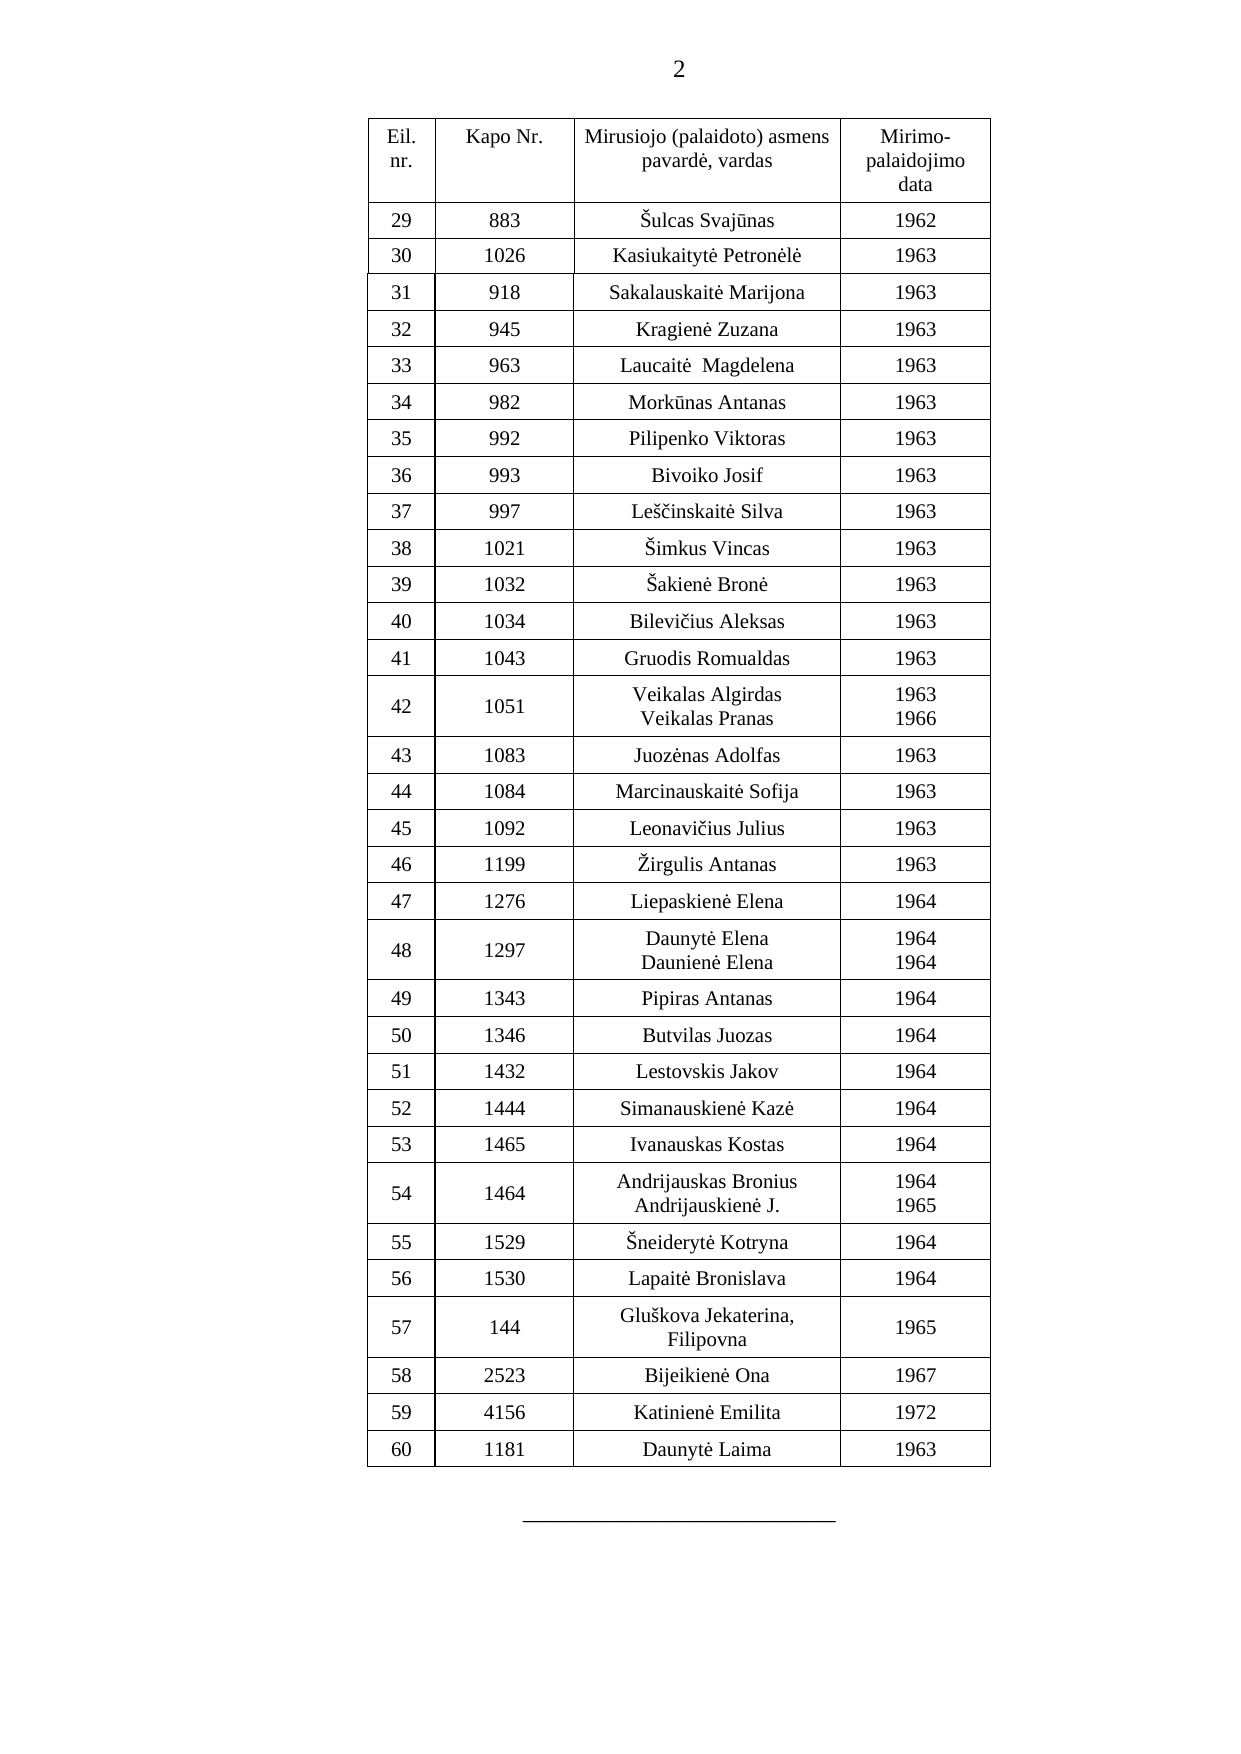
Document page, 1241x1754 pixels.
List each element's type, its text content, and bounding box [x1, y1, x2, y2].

table_cell 47 [368, 883, 434, 919]
table_cell 1964 [841, 1260, 990, 1296]
table_cell 1963 [841, 567, 990, 602]
table_cell 1276 [436, 883, 573, 919]
table_cell 1043 [436, 640, 573, 675]
table_cell 1964 [841, 1127, 990, 1162]
table_cell 1021 [436, 530, 573, 566]
table_cell 45 [368, 810, 434, 846]
table_cell 1051 [436, 676, 573, 736]
table_cell 4156 [436, 1394, 573, 1430]
table_cell 31 [368, 274, 434, 310]
table_cell 42 [368, 676, 434, 736]
table_cell 1963 [841, 347, 990, 383]
table_cell 2523 [436, 1358, 573, 1393]
table_cell 1963 [841, 530, 990, 566]
table_cell 1530 [436, 1260, 573, 1296]
table_cell 41 [368, 640, 434, 675]
table_cell Ivanauskas Kostas [574, 1127, 840, 1162]
table_cell 1963 [841, 311, 990, 346]
table_cell 1963 [841, 774, 990, 809]
table_cell 1444 [436, 1090, 573, 1126]
table_cell 32 [368, 311, 434, 346]
table_cell 963 [436, 347, 573, 383]
table_cell Leščinskaitė Silva [574, 494, 840, 529]
table_cell Bilevičius Aleksas [574, 603, 840, 639]
table_cell 1964 [841, 980, 990, 1016]
table_cell 1963 [841, 737, 990, 772]
table_cell Daunytė Elena Daunienė Elena [574, 920, 840, 979]
table_cell 1963 [841, 494, 990, 529]
table_cell Daunytė Laima [574, 1431, 840, 1466]
table_cell Juozėnas Adolfas [574, 737, 840, 772]
table_cell 36 [368, 457, 434, 492]
table_cell 50 [368, 1017, 434, 1052]
table_cell 1032 [436, 567, 573, 602]
table_cell 46 [368, 847, 434, 882]
table_cell Laucaitė Magdelena [574, 347, 840, 383]
table_cell 51 [368, 1054, 434, 1089]
table_cell 1962 [841, 203, 990, 237]
table_cell Pipiras Antanas [574, 980, 840, 1016]
table_cell 1083 [436, 737, 573, 772]
table_cell 30 [369, 239, 435, 273]
table_cell 1297 [436, 920, 573, 979]
table_cell 1963 [841, 239, 990, 273]
table_header Mirimo-palaidojimo data [841, 119, 990, 202]
table_cell Simanauskienė Kazė [574, 1090, 840, 1126]
table_cell 1199 [436, 847, 573, 882]
table_cell 57 [368, 1297, 434, 1357]
table_cell Šakienė Bronė [574, 567, 840, 602]
table_cell 918 [436, 274, 573, 310]
table_cell 37 [368, 494, 434, 529]
table_cell Leonavičius Julius [574, 810, 840, 846]
table_cell 993 [436, 457, 573, 492]
table_cell 33 [368, 347, 434, 383]
table_cell 1963 [841, 810, 990, 846]
table_cell 49 [368, 980, 434, 1016]
table_cell Šneiderytė Kotryna [574, 1224, 840, 1259]
table_cell Lestovskis Jakov [574, 1054, 840, 1089]
table_cell 59 [368, 1394, 434, 1430]
table_cell 1346 [436, 1017, 573, 1052]
table_cell 1964 1964 [841, 920, 990, 979]
table_cell 1964 [841, 1224, 990, 1259]
table_cell 1034 [436, 603, 573, 639]
table_cell 43 [368, 737, 434, 772]
table_cell 997 [436, 494, 573, 529]
table_cell 34 [368, 384, 434, 419]
table_cell 1963 1966 [841, 676, 990, 736]
table_cell 55 [368, 1224, 434, 1259]
table_cell Šimkus Vincas [574, 530, 840, 566]
table_cell 53 [368, 1127, 434, 1162]
table_cell Veikalas Algirdas Veikalas Pranas [574, 676, 840, 736]
table_cell 35 [368, 420, 434, 456]
table_cell 56 [368, 1260, 434, 1296]
text _________________________ [177, 1496, 1181, 1525]
table_cell 1181 [436, 1431, 573, 1466]
table_cell 44 [368, 774, 434, 809]
table_cell Liepaskienė Elena [574, 883, 840, 919]
table_header Mirusiojo (palaidoto) asmens pavardė, vardas [575, 119, 840, 202]
table_cell 54 [368, 1163, 434, 1223]
table_cell Morkūnas Antanas [574, 384, 840, 419]
table_header Kapo Nr. [436, 119, 574, 202]
table_cell 1963 [841, 1431, 990, 1466]
table_cell 1963 [841, 457, 990, 492]
table_cell Kasiukaitytė Petronėlė [575, 239, 840, 273]
table_cell 1084 [436, 774, 573, 809]
table_cell Bivoiko Josif [574, 457, 840, 492]
table_cell Gruodis Romualdas [574, 640, 840, 675]
table_cell 1963 [841, 603, 990, 639]
table_cell 1964 [841, 1017, 990, 1052]
table_cell 1972 [841, 1394, 990, 1430]
table_cell 1529 [436, 1224, 573, 1259]
table_cell 1964 [841, 1090, 990, 1126]
table_cell 144 [436, 1297, 573, 1357]
table_cell 60 [368, 1431, 434, 1466]
table_cell Katinienė Emilita [574, 1394, 840, 1430]
table_cell Marcinauskaitė Sofija [574, 774, 840, 809]
table_cell 1963 [841, 640, 990, 675]
table_cell 1965 [841, 1297, 990, 1357]
table_cell 38 [368, 530, 434, 566]
table_cell Kragienė Zuzana [574, 311, 840, 346]
table_cell 1963 [841, 847, 990, 882]
table_cell 1963 [841, 420, 990, 456]
table_cell 40 [368, 603, 434, 639]
table_cell Šulcas Svajūnas [575, 203, 840, 237]
table_cell 1432 [436, 1054, 573, 1089]
table_cell 1964 1965 [841, 1163, 990, 1223]
table_cell 58 [368, 1358, 434, 1393]
table_cell Pilipenko Viktoras [574, 420, 840, 456]
table_cell Gluškova Jekaterina, Filipovna [574, 1297, 840, 1357]
table_cell 982 [436, 384, 573, 419]
table_cell 1964 [841, 883, 990, 919]
table_cell Andrijauskas Bronius Andrijauskienė J. [574, 1163, 840, 1223]
table_cell 1967 [841, 1358, 990, 1393]
table_cell 1343 [436, 980, 573, 1016]
table_cell 48 [368, 920, 434, 979]
table_cell Lapaitė Bronislava [574, 1260, 840, 1296]
table_cell 29 [369, 203, 435, 237]
table_cell 39 [368, 567, 434, 602]
table_cell 945 [436, 311, 573, 346]
table_cell 1026 [436, 239, 574, 273]
table_cell 1963 [841, 384, 990, 419]
table_cell 52 [368, 1090, 434, 1126]
table_cell Butvilas Juozas [574, 1017, 840, 1052]
table_cell 1464 [436, 1163, 573, 1223]
table_header Eil. nr. [369, 119, 435, 202]
table_cell 883 [436, 203, 574, 237]
table_cell Sakalauskaitė Marijona [574, 274, 840, 310]
table_cell Žirgulis Antanas [574, 847, 840, 882]
table_cell 1963 [841, 274, 990, 310]
table_cell Bijeikienė Ona [574, 1358, 840, 1393]
table_cell 1092 [436, 810, 573, 846]
table_cell 1964 [841, 1054, 990, 1089]
table_cell 1465 [436, 1127, 573, 1162]
table_cell 992 [436, 420, 573, 456]
